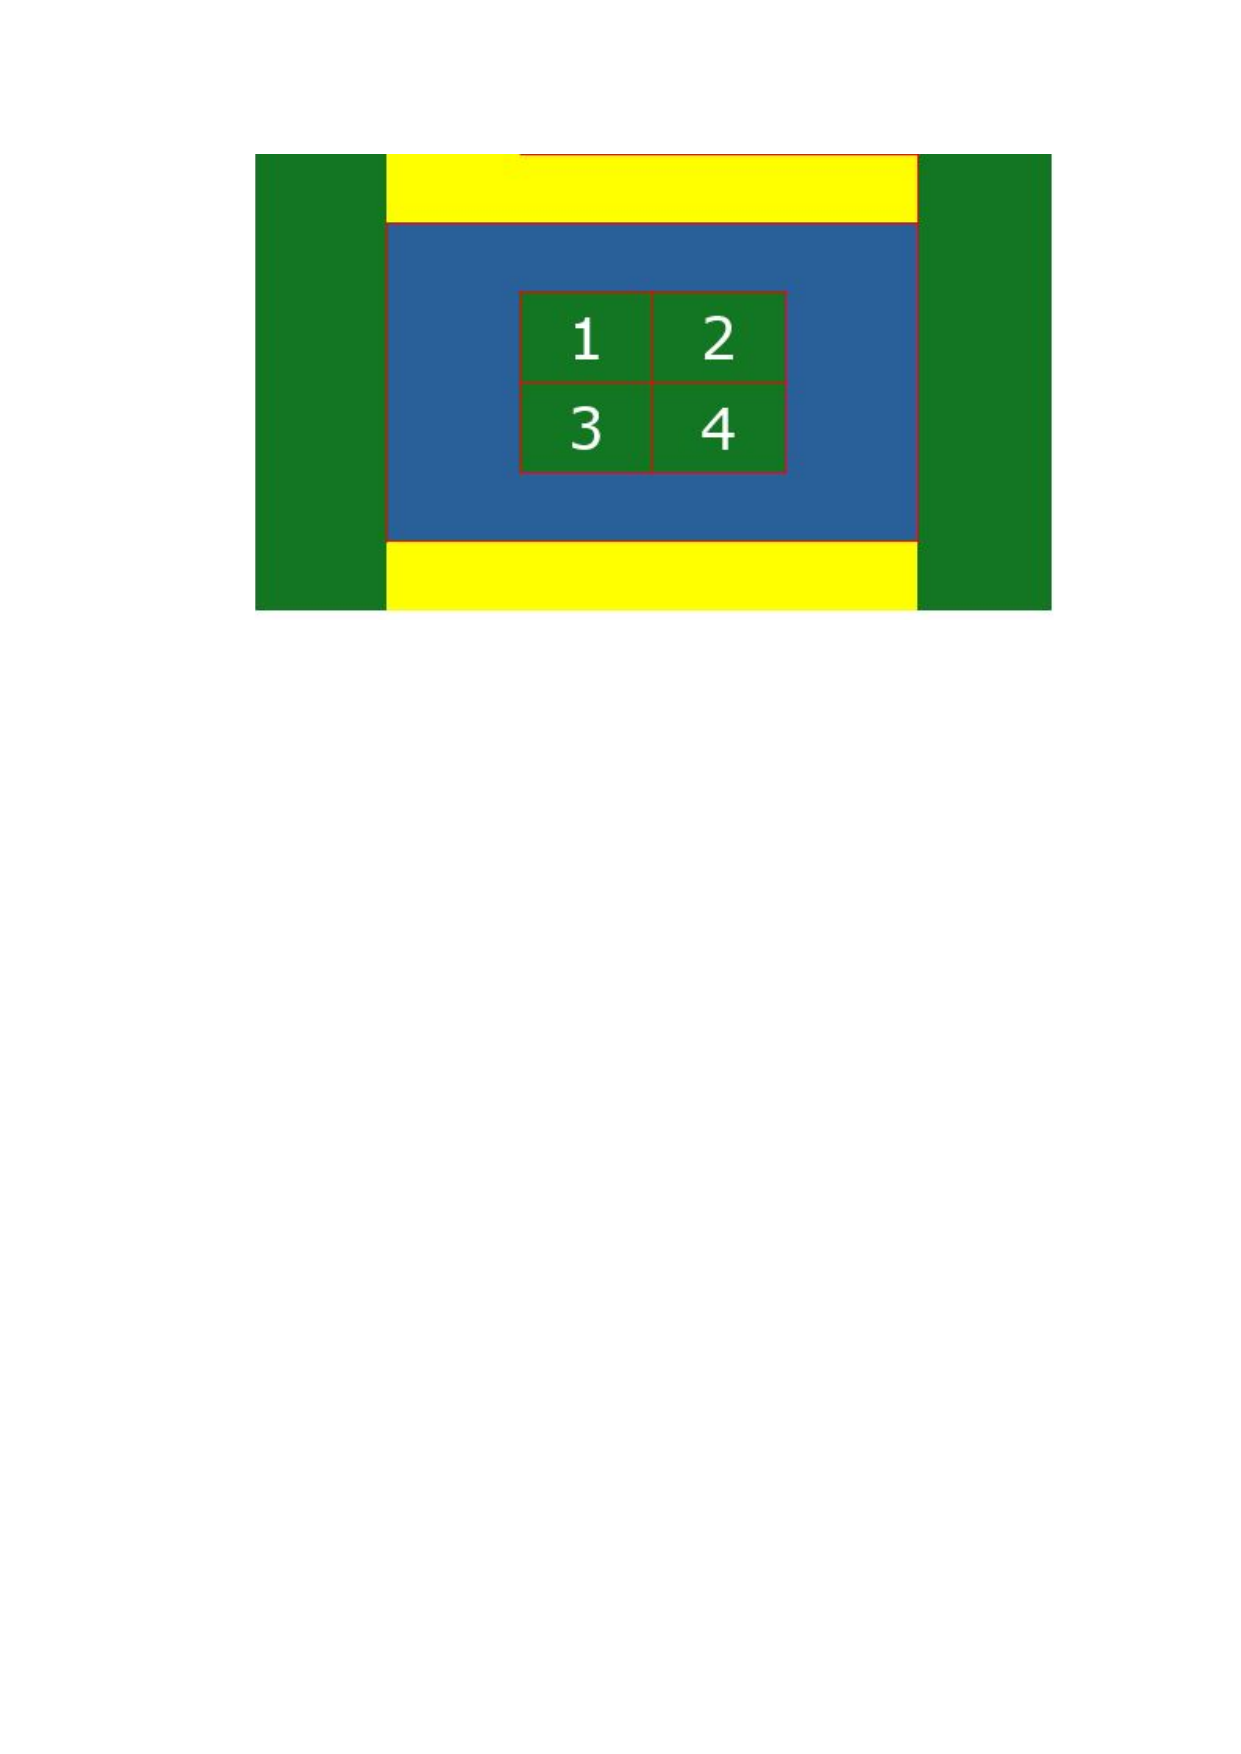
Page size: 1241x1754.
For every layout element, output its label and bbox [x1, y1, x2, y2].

picture [254, 154, 1055, 620]
